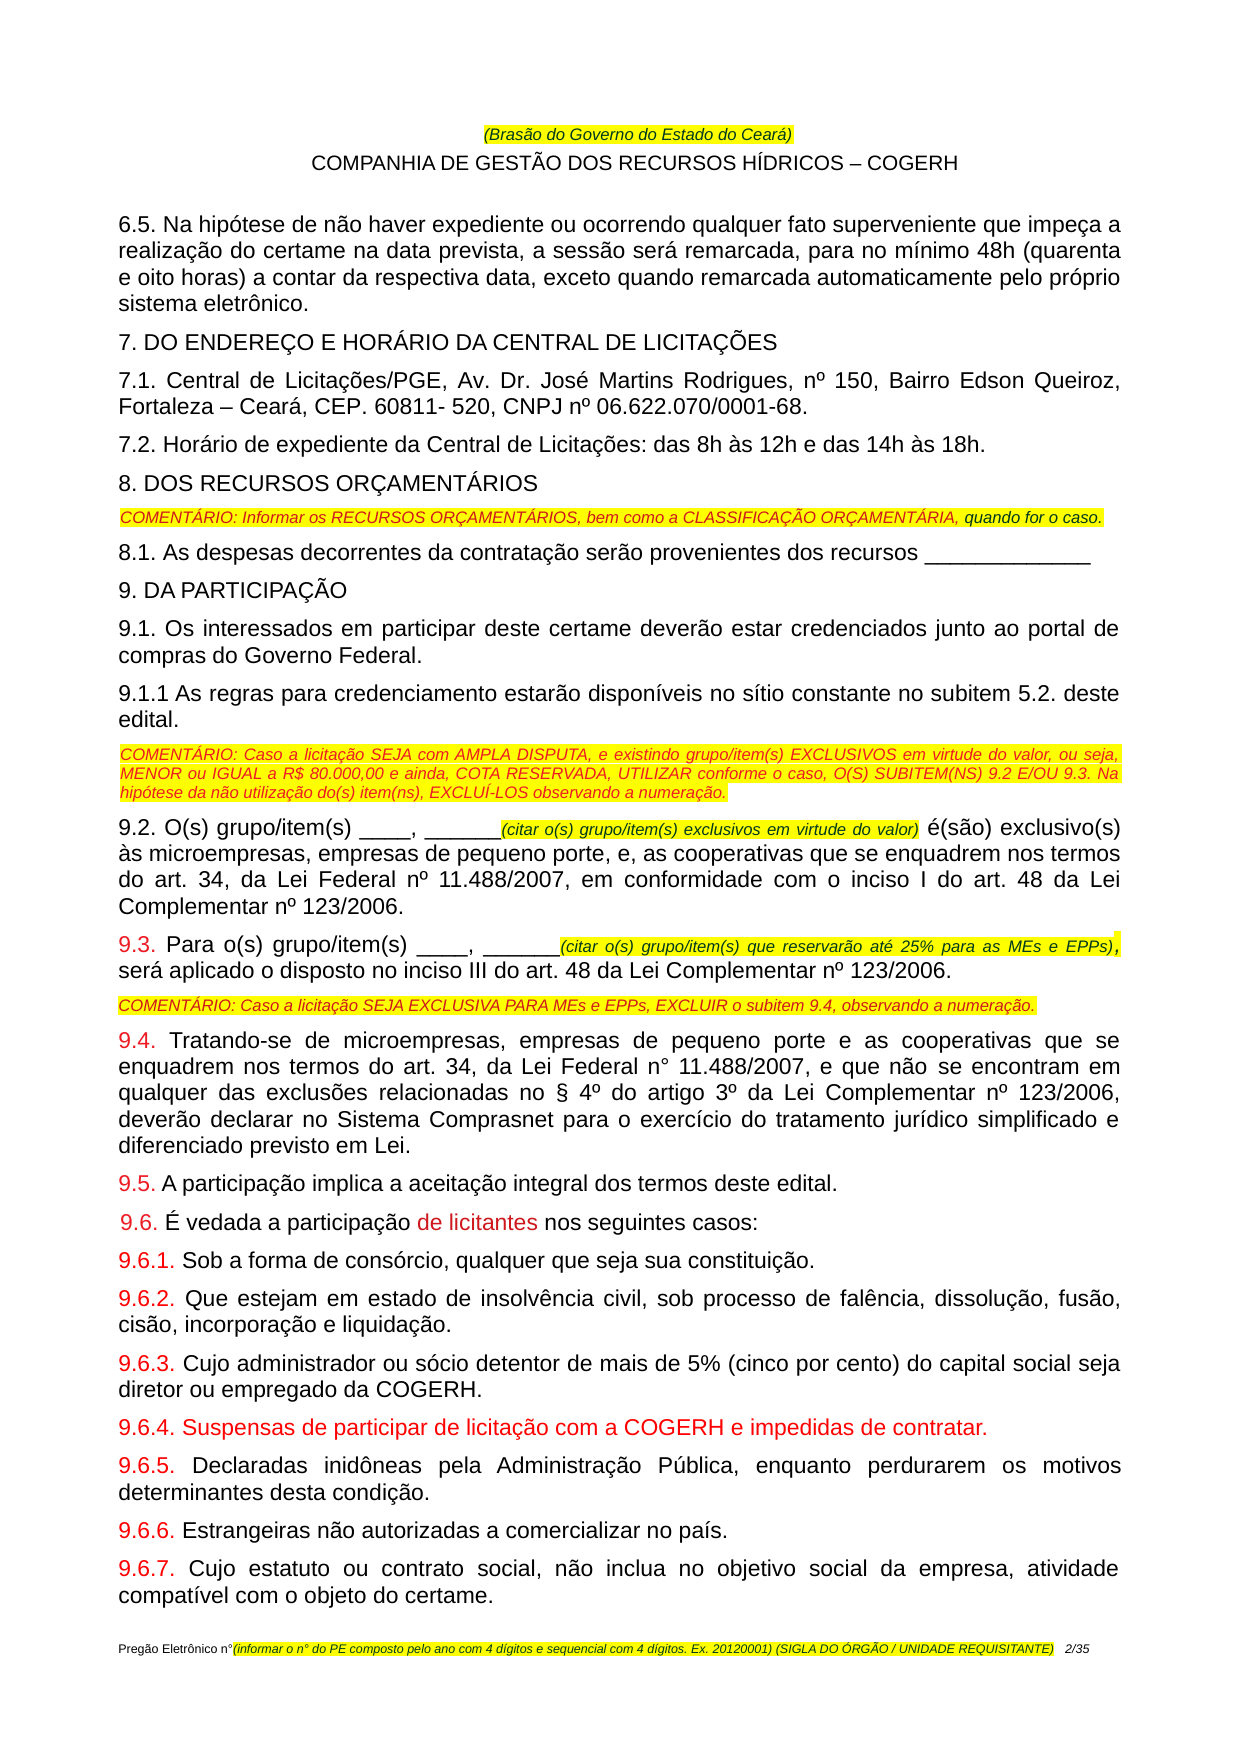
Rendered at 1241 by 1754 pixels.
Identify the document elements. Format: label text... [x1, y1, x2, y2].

text 8.1. As despesas decorrentes da contratação serão provenientes dos recursos _____________ [118, 539, 1122, 565]
text 7. DO ENDEREÇO E HORÁRIO DA CENTRAL DE LICITAÇÕES [118, 328, 1122, 355]
text 9.6.7. Cujo estatuto ou contrato social, não inclua no objetivo social da empresa, atividade compatível com o objeto do certame. [118, 1555, 1121, 1608]
text 9.6.4. Suspensas de participar de licitação com a COGERH e impedidas de contratar. [118, 1414, 1122, 1441]
text 6.5. Na hipótese de não haver expediente ou ocorrendo qualquer fato superveniente que impeça a realização do certame na data prevista, a sessão será remarcada, para no mínimo 48h (quarenta e oito horas) a contar da respectiva data, exceto quando remarcada automaticamente pelo próprio sistema eletrônico. [118, 211, 1122, 317]
text 9.5. A participação implica a aceitação integral dos termos deste edital. [118, 1170, 1121, 1197]
text COMENTÁRIO: Caso a licitação SEJA EXCLUSIVA PARA MEs e EPPs, EXCLUIR o subitem 9.4, observando a numeração. [118, 996, 1122, 1015]
text 7.1. Central de Licitações/PGE, Av. Dr. José Martins Rodrigues, nº 150, Bairro Edson Queiroz, Fortaleza – Ceará, CEP. 60811- 520, CNPJ nº 06.622.070/0001-68. [118, 367, 1122, 419]
text 9.6.1. Sob a forma de consórcio, qualquer que seja sua constituição. [118, 1247, 1122, 1273]
text 9.6.5. Declaradas inidôneas pela Administração Pública, enquanto perdurarem os motivos determinantes desta condição. [118, 1452, 1122, 1505]
text 9.4. Tratando-se de microempresas, empresas de pequeno porte e as cooperativas que se enquadrem nos termos do art. 34, da Lei Federal n° 11.488/2007, e que não se encontram em qualquer das exclusões relacionadas no § 4º do artigo 3º da Lei Complementar nº 123/2006, deverão declarar no Sistema Comprasnet para o exercício do tratamento jurídico simplificado e diferenciado previsto em Lei. [118, 1027, 1121, 1158]
text 9.6.3. Cujo administrador ou sócio detentor de mais de 5% (cinco por cento) do capital social seja diretor ou empregado da COGERH. [118, 1349, 1122, 1402]
text 8. DOS RECURSOS ORÇAMENTÁRIOS [118, 469, 1122, 496]
text 9.1. Os interessados em participar deste certame deverão estar credenciados junto ao portal de compras do Governo Federal. [118, 615, 1121, 668]
text 9.2. O(s) grupo/item(s) ____, ______(citar o(s) grupo/item(s) exclusivos em virtude do valor) é(são) exclusivo(s) às microempresas, empresas de pequeno porte, e, as cooperativas que se enquadrem nos termos do art. 34, da Lei Federal nº 11.488/2007, em conformidade com o inciso I do art. 48 da Lei Complementar nº 123/2006. [118, 814, 1121, 919]
text COMENTÁRIO: Caso a licitação SEJA com AMPLA DISPUTA, e existindo grupo/item(s) EXCLUSIVOS em virtude do valor, ou seja, MENOR ou IGUAL a R$ 80.000,00 e ainda, COTA RESERVADA, UTILIZAR conforme o caso, O(S) SUBITEM(NS) 9.2 E/OU 9.3. Na hipótese da não utilização do(s) item(ns), EXCLUÍ-LOS observando a numeração. [120, 744, 1122, 802]
text 9.6. É vedada a participação de licitantes nos seguintes casos: [120, 1208, 1122, 1235]
text 9. DA PARTICIPAÇÃO [118, 577, 1122, 603]
text COMENTÁRIO: Informar os RECURSOS ORÇAMENTÁRIOS, bem como a CLASSIFICAÇÃO ORÇAMENTÁRIA, quando for o caso. [120, 508, 1122, 527]
text 9.6.2. Que estejam em estado de insolvência civil, sob processo de falência, dissolução, fusão, cisão, incorporação e liquidação. [118, 1285, 1122, 1338]
text 9.1.1 As regras para credenciamento estarão disponíveis no sítio constante no subitem 5.2. deste edital. [118, 680, 1121, 732]
text 9.6.6. Estrangeiras não autorizadas a comercializar no país. [118, 1517, 1122, 1543]
text 7.2. Horário de expediente da Central de Licitações: das 8h às 12h e das 14h às 18h. [118, 431, 1122, 458]
text 9.3. Para o(s) grupo/item(s) ____, ______(citar o(s) grupo/item(s) que reservarão até 25% para as MEs e EPPs), será aplicado o disposto no inciso III do art. 48 da Lei Complementar nº 123/2006. [118, 931, 1121, 984]
